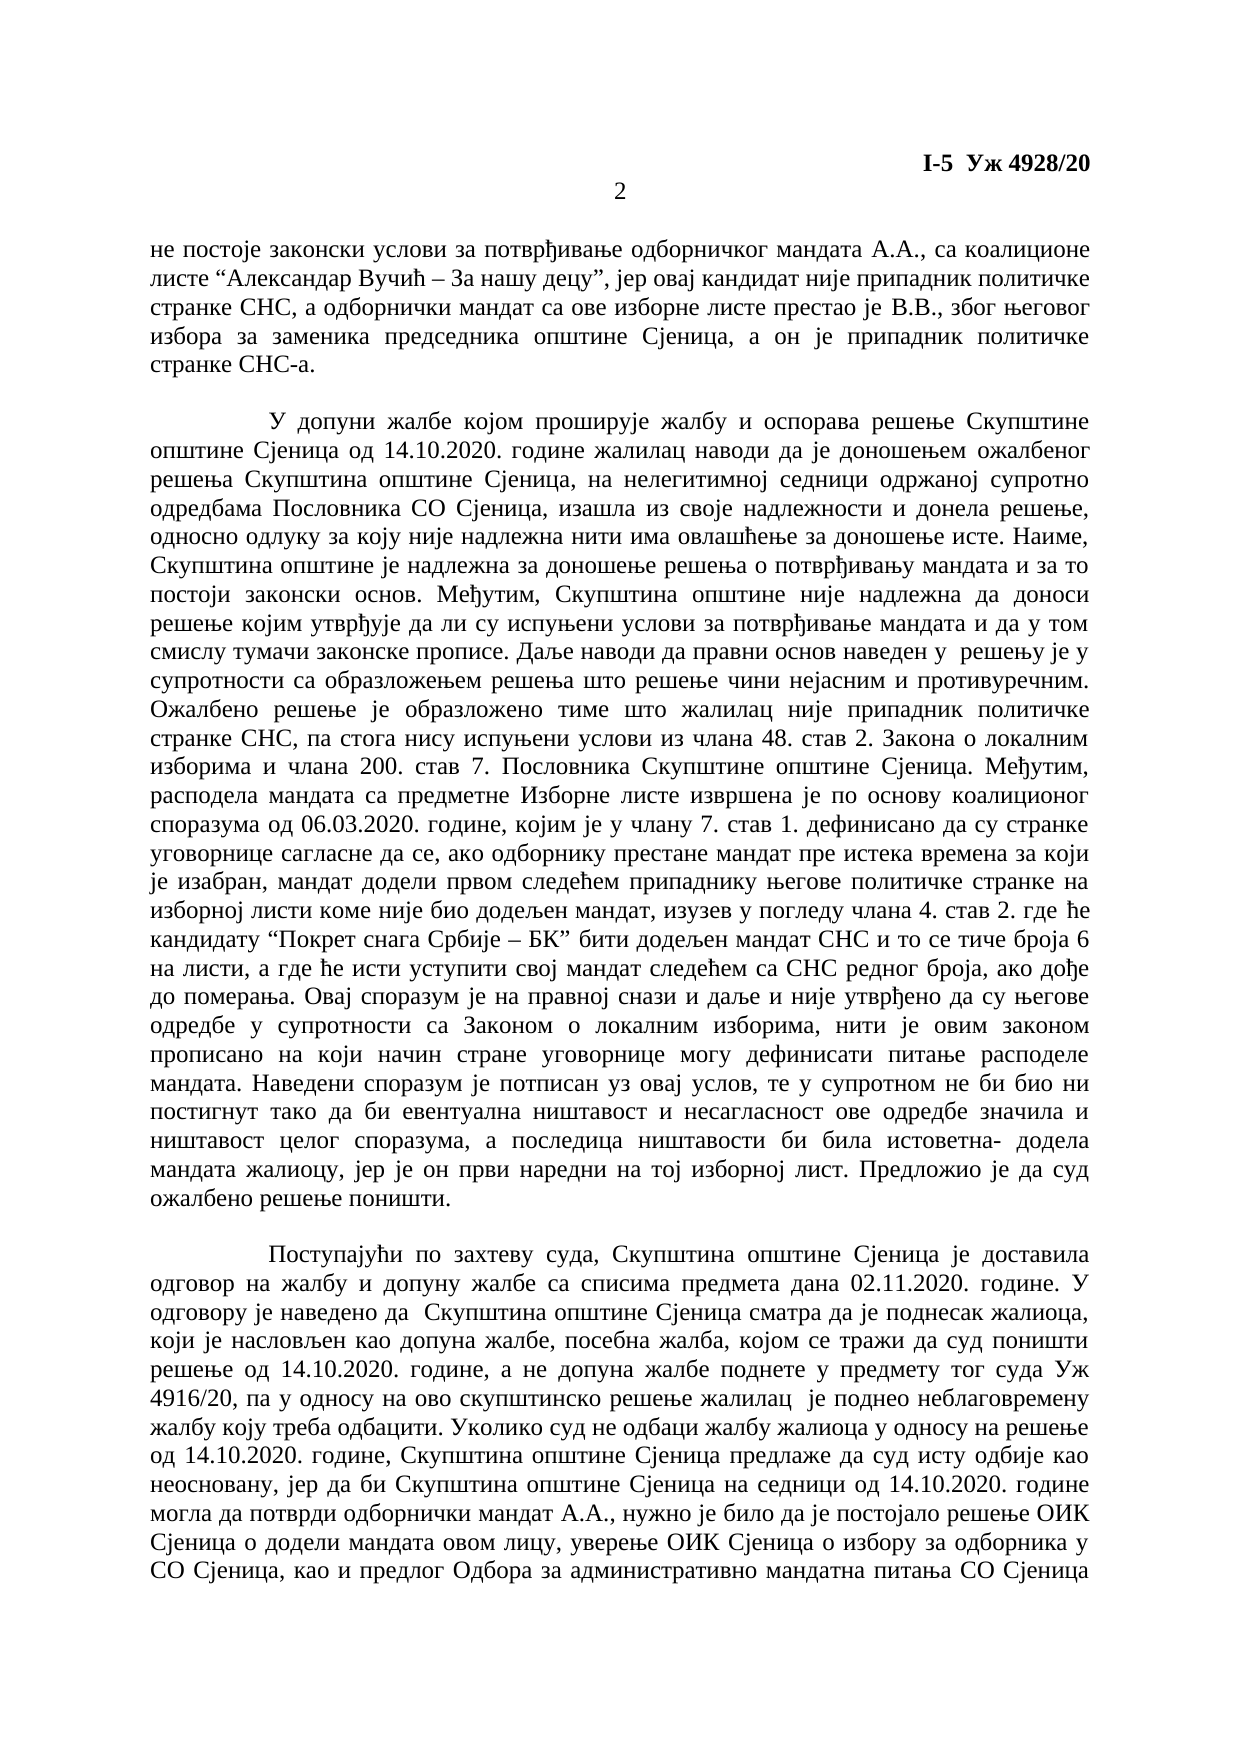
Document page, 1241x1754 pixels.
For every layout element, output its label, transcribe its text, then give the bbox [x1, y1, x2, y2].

text не постоје законски услови за потврђивање одборничког мандата А.А., са коалиционе листе “Александар Вучић – За нашу децу”, јер овај кандидат није припадник политичке странке СНС, а одборнички мандат са ове изборне листе престао је В.В., због његовог избора за заменика председника општине Сјеница, а он је припадник политичке странке СНС-а. [150, 234, 1090, 378]
text У допуни жалбе којом проширује жалбу и оспорава решење Скупштине општине Сјеница од 14.10.2020. године жалилац наводи да је доношењем ожалбеног решења Скупштина општине Сјеница, на нелегитимној седници одржаној супротно одредбама Пословника СО Сјеница, изашла из своје надлежности и донела решење, односно одлуку за коју није надлежна нити има овлашћење за доношење исте. Наиме, Скупштина општине је надлежна за доношење решења о потврђивању мандата и за то постоји законски основ. Међутим, Скупштина општине није надлежна да доноси решење којим утврђује да ли су испуњени услови за потврђивање мандата и да у том смислу тумачи законске прописе. Даље наводи да правни основ наведен у решењу је у супротности са образложењем решења што решење чини нејасним и противуречним. Ожалбено решење је образложено тиме што жалилац није припадник политичке странке СНС, па стога нису испуњени услови из члана 48. став 2. Закона о локалним изборима и члана 200. став 7. Пословника Скупштине општине Сјеница. Међутим, расподела мандата са предметне Изборне листе извршена је по основу коалиционог споразума од 06.03.2020. године, којим је у члану 7. став 1. дефинисано да су странке уговорнице сагласне да се, ако одборнику престане мандат пре истека времена за који је изабран, мандат додели првом следећем припаднику његове политичке странке на изборној листи коме није био додељен мандат, изузев у погледу члана 4. став 2. где ће кандидату “Покрет снага Србије – БК” бити додељен мандат СНС и то се тиче броја 6 на листи, а где ће исти уступити свој мандат следећем са СНС редног броја, ако дође до померања. Овај споразум је на правној снази и даље и није утврђено да су његове одредбе у супротности са Законом о локалним изборима, нити је овим законом прописано на који начин стране уговорнице могу дефинисати питање расподеле мандата. Наведени споразум је потписан уз овај услов, те у супротном не би био ни постигнут тако да би евентуална ништавост и несагласност ове одредбе значила и ништавост целог споразума, а последица ништавости би била истоветна- додела мандата жалиоцу, јер је он први наредни на тој изборној лист. Предложио је да суд ожалбено решење поништи. [150, 406, 1090, 1211]
text Поступајући по захтеву суда, Скупштина општине Сјеница је доставила одговор на жалбу и допуну жалбе са списима предмета дана 02.11.2020. године. У одговору је наведено да Скупштина општине Сјеница сматра да је поднесак жалиоца, који је насловљен као допуна жалбе, посебна жалба, којом се тражи да суд поништи решење од 14.10.2020. године, а не допуна жалбе поднете у предмету тог суда Уж 4916/20, па у односу на ово скупштинско решење жалилац је поднео неблаговремену жалбу коју треба одбацити. Уколико суд не одбаци жалбу жалиоца у односу на решење од 14.10.2020. године, Скупштина општине Сјеница предлаже да суд исту одбије као неосновану, јер да би Скупштина општине Сјеница на седници од 14.10.2020. године могла да потврди одборнички мандат А.А., нужно је било да је постојало решење ОИК Сјеница о додели мандата овом лицу, уверење ОИК Сјеница о избору за одборника у СО Сјеница, као и предлог Одбора за административно мандатна питања СО Сјеница [150, 1239, 1090, 1584]
